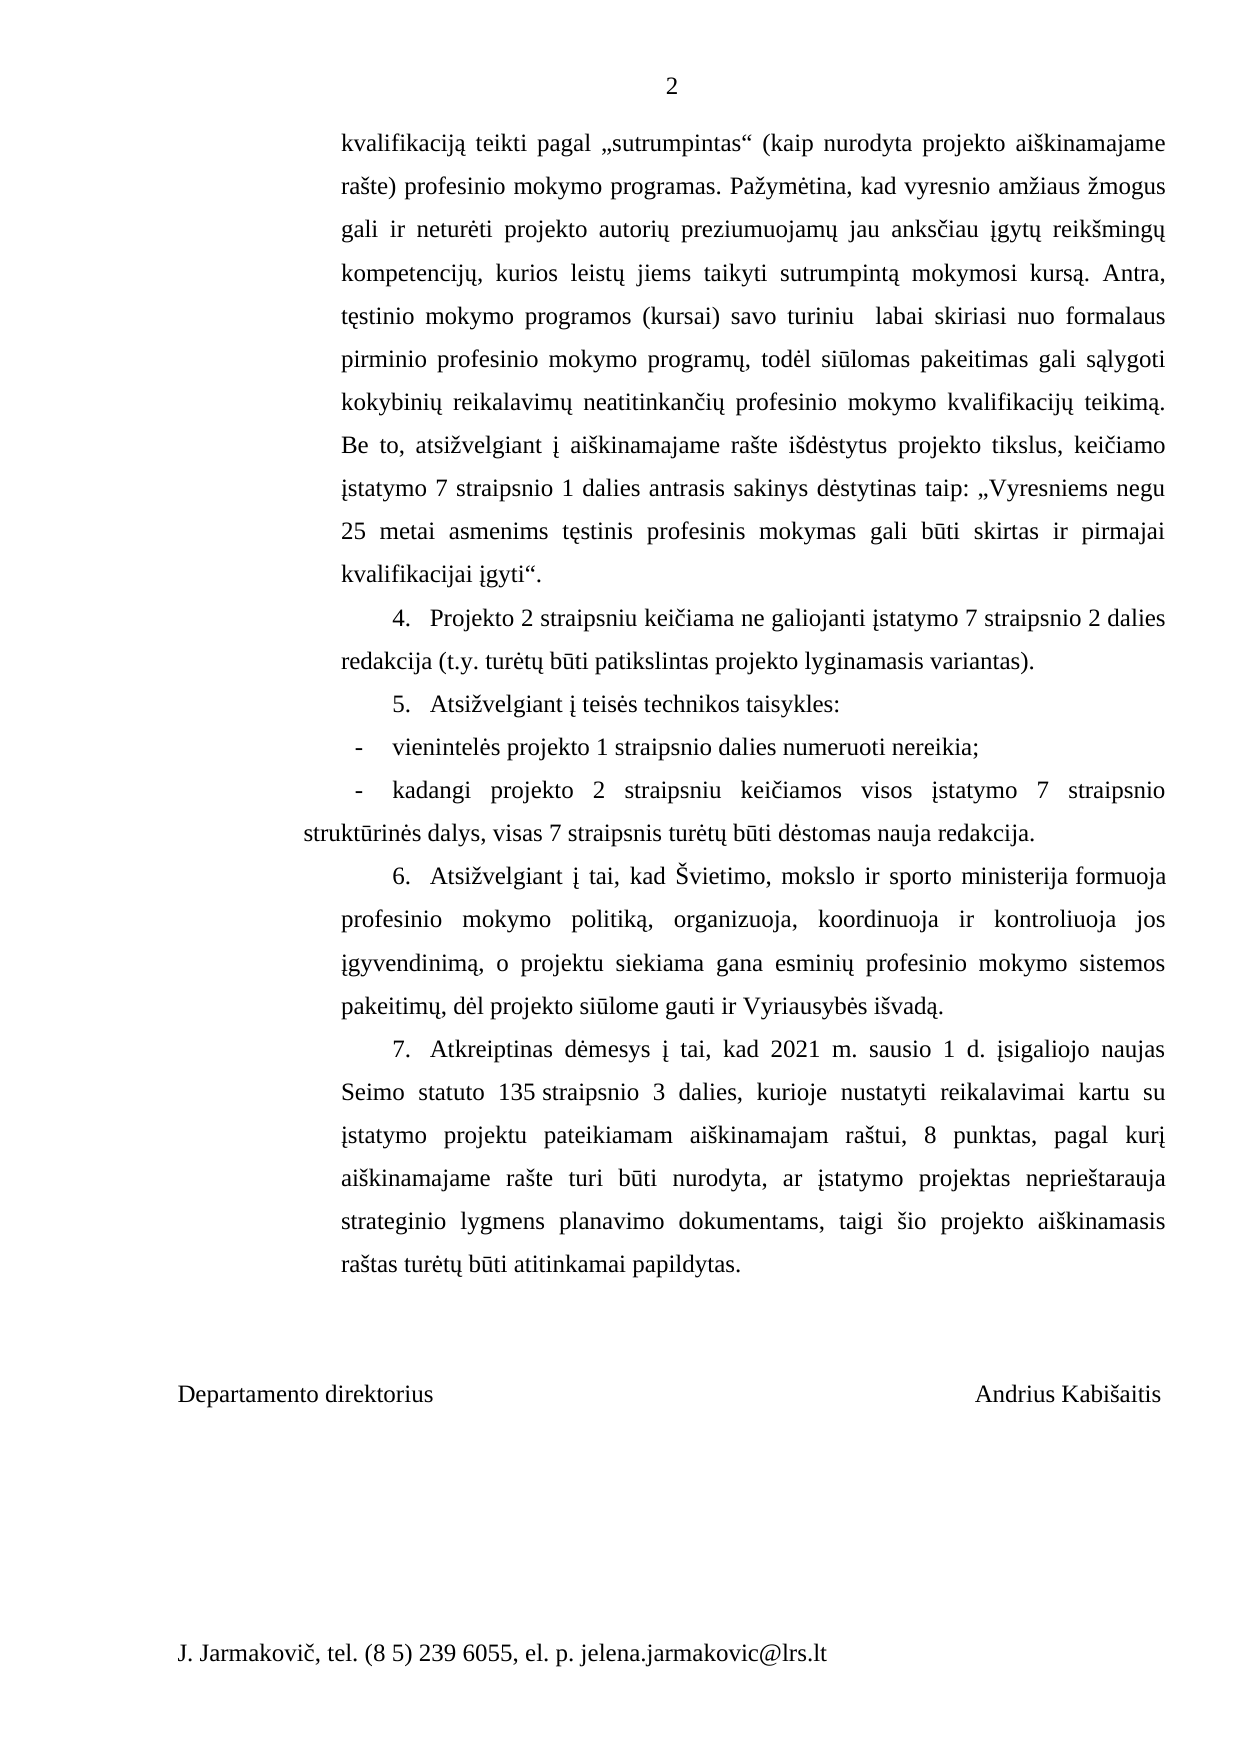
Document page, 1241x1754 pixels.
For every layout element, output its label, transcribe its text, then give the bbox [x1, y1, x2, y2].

text J. Jarmakovič, tel. (8 5) 239 6055, el. p. jelena.jarmakovic@lrs.lt [177, 1638, 1166, 1666]
list vienintelės projekto 1 straipsnio dalies numeruoti nereikia; [266, 732, 1166, 761]
list Atsižvelgiant į teisės technikos taisykles: [303, 689, 1166, 718]
list Atkreiptinas dėmesys į tai, kad 2021 m. sausio 1 d. įsigaliojo naujas Seimo statuto 135 straipsnio 3 dalies, kurioje nustatyti reikalavimai kartu su įstatymo projektu pateikiamam aiškinamajam raštui, 8 punktas, pagal kurį aiškinamajame rašte turi būti nurodyta, ar įstatymo projektas neprieštarauja strateginio lygmens planavimo dokumentams, taigi šio projekto aiškinamasis raštas turėtų būti atitinkamai papildytas. [303, 1034, 1166, 1278]
list Atsižvelgiant į tai, kad Švietimo, mokslo ir sporto ministerija formuoja profesinio mokymo politiką, organizuoja, koordinuoja ir kontroliuoja jos įgyvendinimą, o projektu siekiama gana esminių profesinio mokymo sistemos pakeitimų, dėl projekto siūlome gauti ir Vyriausybės išvadą. [303, 861, 1166, 1019]
list Projekto 2 straipsniu keičiama ne galiojanti įstatymo 7 straipsnio 2 dalies redakcija (t.y. turėtų būti patikslintas projekto lyginamasis variantas). [303, 603, 1166, 674]
text Departamento direktorius Andrius Kabišaitis [177, 1379, 1166, 1408]
list kadangi projekto 2 straipsniu keičiamos visos įstatymo 7 straipsnio struktūrinės dalys, visas 7 straipsnis turėtų būti dėstomas nauja redakcija. [266, 775, 1166, 847]
list kvalifikaciją teikti pagal „sutrumpintas“ (kaip nurodyta projekto aiškinamajame rašte) profesinio mokymo programas. Pažymėtina, kad vyresnio amžiaus žmogus gali ir neturėti projekto autorių preziumuojamų jau anksčiau įgytų reikšmingų kompetencijų, kurios leistų jiems taikyti sutrumpintą mokymosi kursą. Antra, tęstinio mokymo programos (kursai) savo turiniu labai skiriasi nuo formalaus pirminio profesinio mokymo programų, todėl siūlomas pakeitimas gali sąlygoti kokybinių reikalavimų neatitinkančių profesinio mokymo kvalifikacijų teikimą. Be to, atsižvelgiant į aiškinamajame rašte išdėstytus projekto tikslus, keičiamo įstatymo 7 straipsnio 1 dalies antrasis sakinys dėstytinas taip: „Vyresniems negu 25 metai asmenims tęstinis profesinis mokymas gali būti skirtas ir pirmajai kvalifikacijai įgyti“. [303, 128, 1166, 588]
